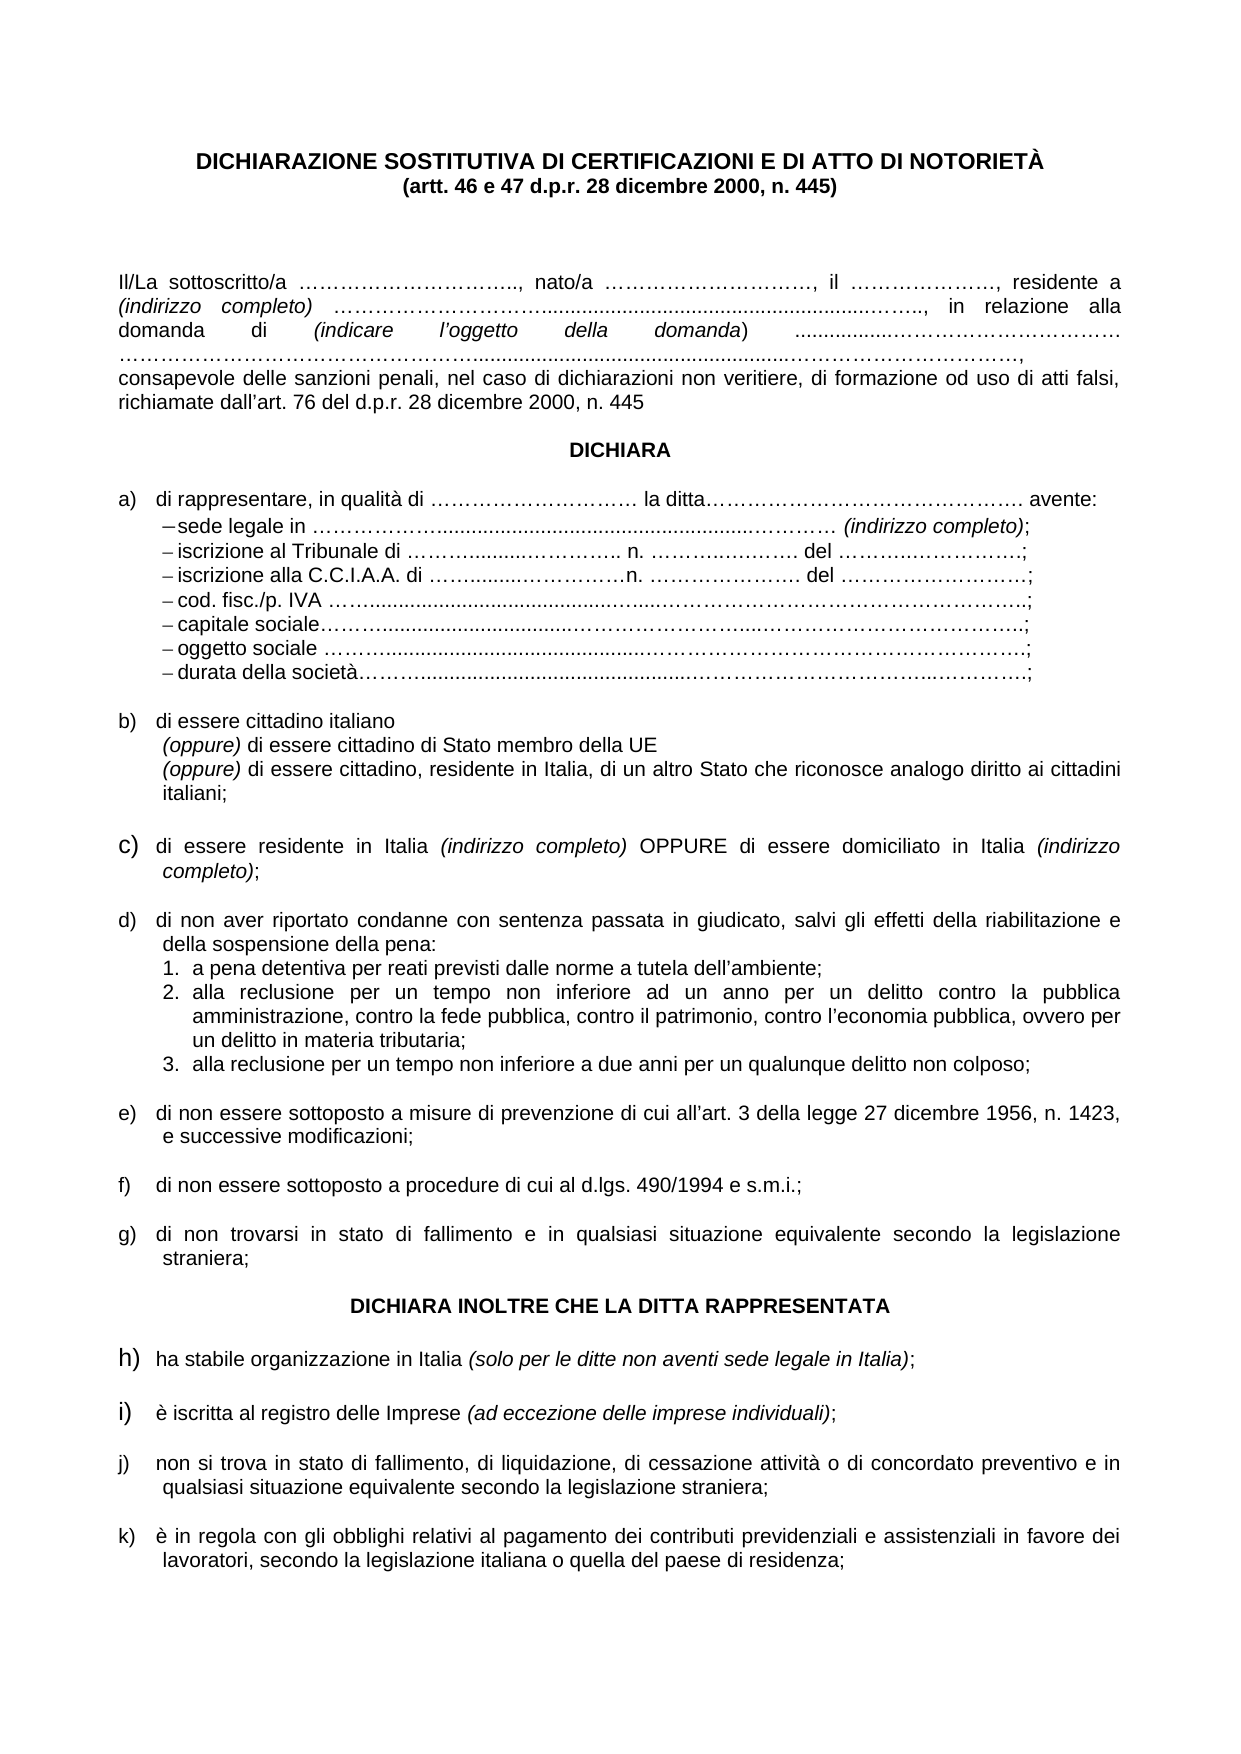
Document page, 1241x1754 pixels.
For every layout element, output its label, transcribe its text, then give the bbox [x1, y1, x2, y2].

list durata della società………...............................................……………………………...………….; [162, 660, 1122, 684]
list iscrizione alla C.C.I.A.A. di …….........……………n. …………………. del ………………………; [162, 563, 1122, 587]
list è in regola con gli obblighi relativi al pagamento dei contributi previdenziali e assistenziali in favore dei lavoratori, secondo la legislazione italiana o quella del paese di residenza; [118, 1523, 1122, 1571]
text consapevole delle sanzioni penali, nel caso di dichiarazioni non veritiere, di formazione od uso di atti falsi, richiamate dall’art. 76 del d.p.r. 28 dicembre 2000, n. 445 [118, 366, 1122, 413]
list di essere cittadino italiano [118, 709, 1122, 733]
text (oppure) di essere cittadino di Stato membro della UE [162, 733, 1122, 757]
list di non essere sottoposto a procedure di cui al d.lgs. 490/1994 e s.m.i.; [118, 1173, 1122, 1197]
list non si trova in stato di fallimento, di liquidazione, di cessazione attività o di concordato preventivo e in qualsiasi situazione equivalente secondo la legislazione straniera; [118, 1451, 1122, 1498]
list ha stabile organizzazione in Italia (solo per le ditte non aventi sede legale in Italia); [118, 1343, 1122, 1372]
list alla reclusione per un tempo non inferiore ad un anno per un delitto contro la pubblica amministrazione, contro la fede pubblica, contro il patrimonio, contro l’economia pubblica, ovvero per un delitto in materia tributaria; [162, 979, 1122, 1051]
list sede legale in ……………….......................................................………… (indirizzo completo); [162, 510, 1122, 539]
list cod. fisc./p. IVA ……..........................................….....……………………………………………..; [162, 587, 1122, 612]
text (artt. 46 e 47 d.p.r. 28 dicembre 2000, n. 445) [118, 174, 1122, 198]
list di non essere sottoposto a misure di prevenzione di cui all’art. 3 della legge 27 dicembre 1956, n. 1423, e successive modificazioni; [118, 1100, 1122, 1148]
list capitale sociale……….................................……………………....………………………………..; [162, 612, 1122, 636]
list iscrizione al Tribunale di ………..........………….. n. ………..….……. del ………..…………….; [162, 539, 1122, 563]
text Il/La sottoscritto/a ………………………….., nato/a …………………………, il …………………, residente a (indirizzo completo) ………………………….........................................................…….., in relazione alla domanda di (indicare l’oggetto della domanda) .................…………………………… …………………………………………….......................................................……………………………, [118, 270, 1122, 366]
list di non trovarsi in stato di fallimento e in qualsiasi situazione equivalente secondo la legislazione straniera; [118, 1222, 1122, 1270]
list di rappresentare, in qualità di ………………………… la ditta………………………………………. avente: [118, 486, 1122, 510]
list a pena detentiva per reati previsti dalle norme a tutela dell’ambiente; [162, 956, 1122, 979]
list di non aver riportato condanne con sentenza passata in giudicato, salvi gli effetti della riabilitazione e della sospensione della pena: [118, 908, 1122, 956]
list di essere residente in Italia (indirizzo completo) OPPURE di essere domiciliato in Italia (indirizzo completo); [118, 830, 1122, 883]
list alla reclusione per un tempo non inferiore a due anni per un qualunque delitto non colposo; [162, 1051, 1122, 1075]
text DICHIARAZIONE SOSTITUTIVA DI CERTIFICAZIONI E DI ATTO DI NOTORIETÀ [118, 148, 1122, 174]
text DICHIARA [118, 437, 1122, 461]
list oggetto sociale ……….............................................……………………………………………….; [162, 636, 1122, 660]
text DICHIARA INOLTRE CHE LA DITTA RAPPRESENTATA [118, 1294, 1122, 1318]
list è iscritta al registro delle Imprese (ad eccezione delle imprese individuali); [118, 1397, 1122, 1426]
text (oppure) di essere cittadino, residente in Italia, di un altro Stato che riconosce analogo diritto ai cittadini italiani; [162, 757, 1122, 805]
